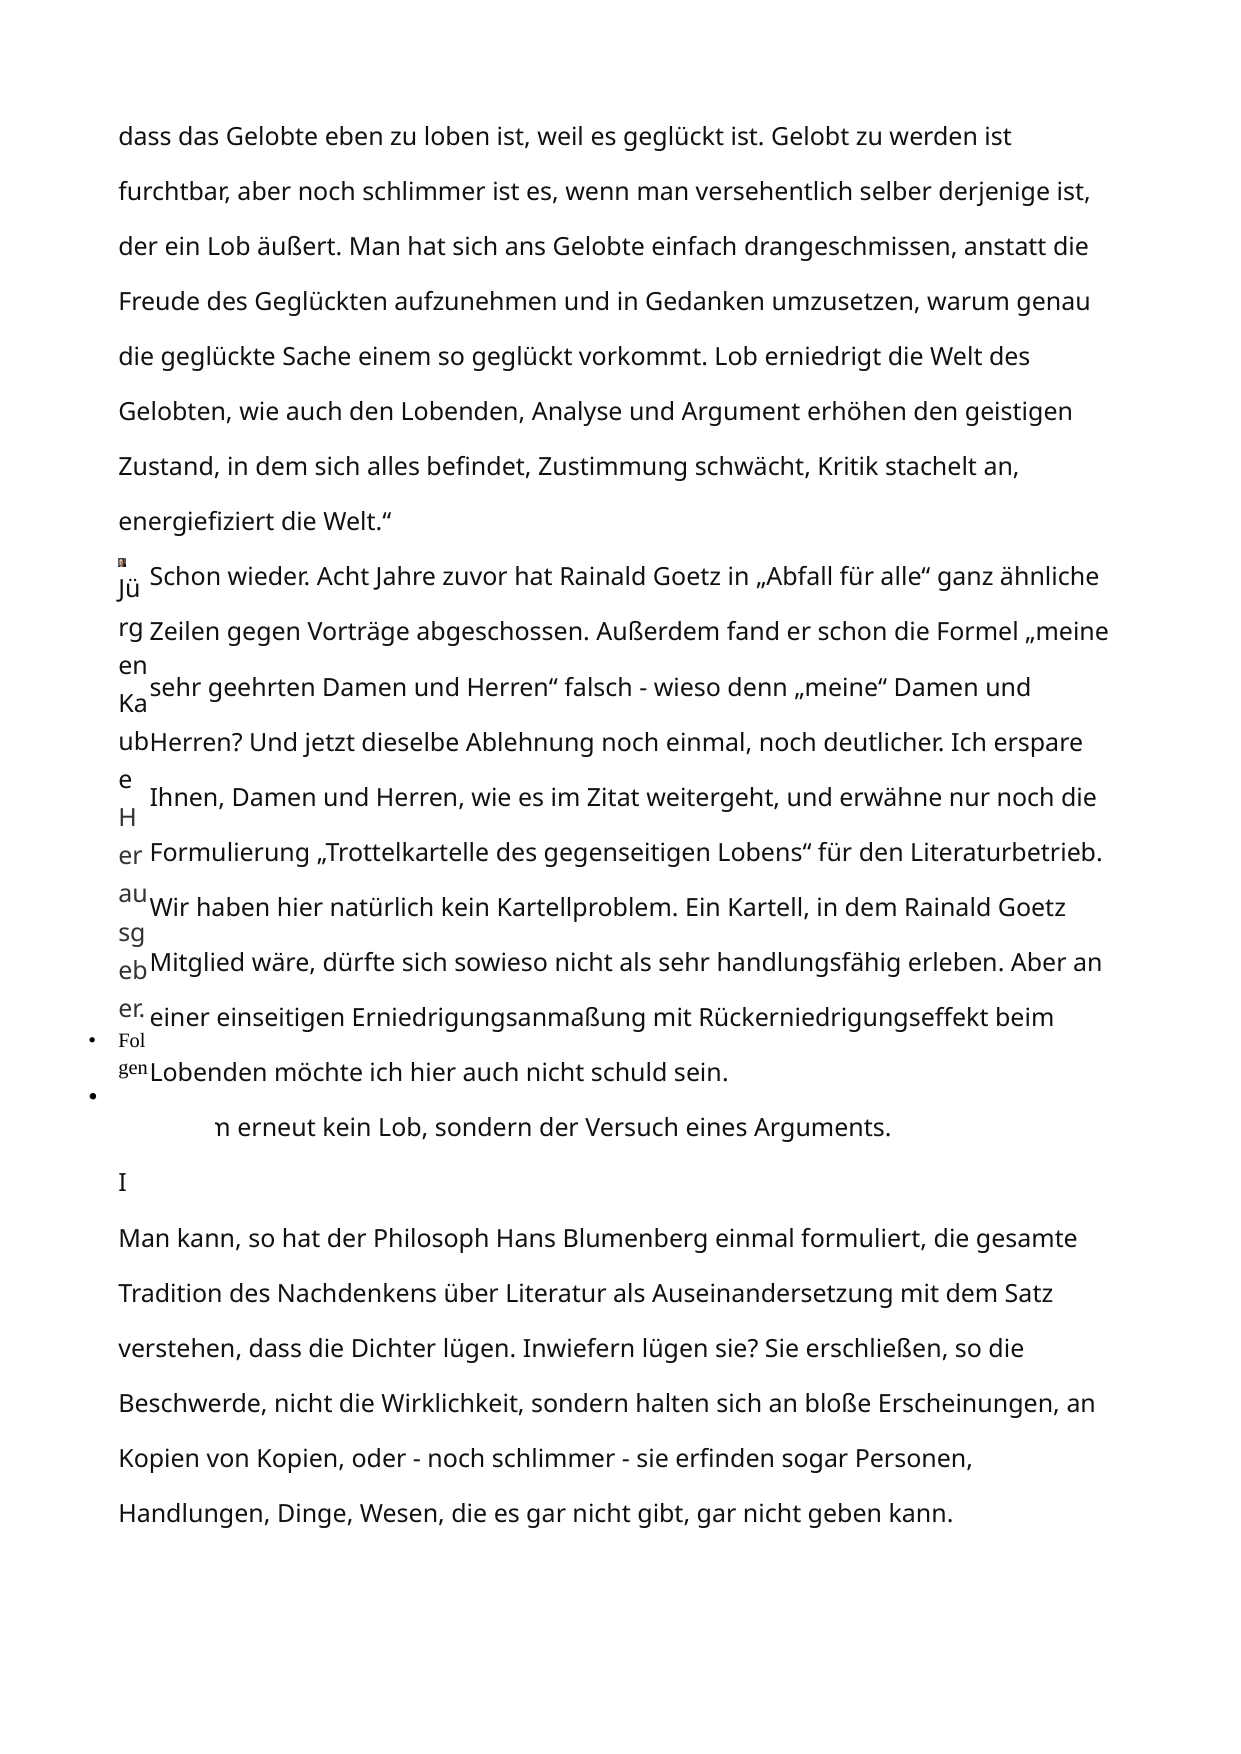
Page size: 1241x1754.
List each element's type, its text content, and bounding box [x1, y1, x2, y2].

text dass das Gelobte eben zu loben ist, weil es geglückt ist. Gelobt zu werden ist furchtbar, aber noch schlimmer ist es, wenn man versehentlich selber derjenige ist, der ein Lob äußert. Man hat sich ans Gelobte einfach drangeschmissen, anstatt die Freude des Geglückten aufzunehmen und in Gedanken umzusetzen, warum genau die geglückte Sache einem so geglückt vorkommt. Lob erniedrigt die Welt des Gelobten, wie auch den Lobenden, Analyse und Argument erhöhen den geistigen Zustand, in dem sich alles befindet, Zustimmung schwächt, Kritik stachelt an, energiefiziert die Welt.“ [118, 118, 1122, 538]
text Wir haben hier natürlich kein Kartellproblem. Ein Kartell, in dem Rainald Goetz Mitglied wäre, dürfte sich sowieso nicht als sehr handlungsfähig erleben. Aber an einer einseitigen Erniedrigungsanmaßung mit Rückerniedrigungseffekt beim Lobenden möchte ich hier auch nicht schuld sein. [149, 889, 1122, 1089]
text Darum erneut kein Lob, sondern der Versuch eines Arguments. [118, 1110, 1122, 1144]
text Herausgeber. [118, 800, 149, 1024]
list Folgen [118, 1028, 149, 1079]
text Jürgen Kaube [118, 571, 149, 796]
text Man kann, so hat der Philosoph Hans Blumenberg einmal formuliert, die gesamte Tradition des Nachdenkens über Literatur als Auseinandersetzung mit dem Satz verstehen, dass die Dichter lügen. Inwiefern lügen sie? Sie erschließen, so die Beschwerde, nicht die Wirklichkeit, sondern halten sich an bloße Erscheinungen, an Kopien von Kopien, oder - noch schlimmer - sie erfinden sogar Personen, Handlungen, Dinge, Wesen, die es gar nicht gibt, gar nicht geben kann. [118, 1220, 1122, 1530]
text Schon wieder. Acht Jahre zuvor hat Rainald Goetz in „Abfall für alle“ ganz ähnliche Zeilen gegen Vorträge abgeschossen. Außerdem fand er schon die Formel „meine sehr geehrten Damen und Herren“ falsch - wieso denn „meine“ Damen und Herren? Und jetzt dieselbe Ablehnung noch einmal, noch deutlicher. Ich erspare Ihnen, Damen und Herren, wie es im Zitat weitergeht, und erwähne nur noch die Formulierung „Trottelkartelle des gegenseitigen Lobens“ für den Literaturbetrieb. [118, 559, 1122, 868]
picture [118, 558, 126, 567]
text I [118, 1165, 1122, 1199]
